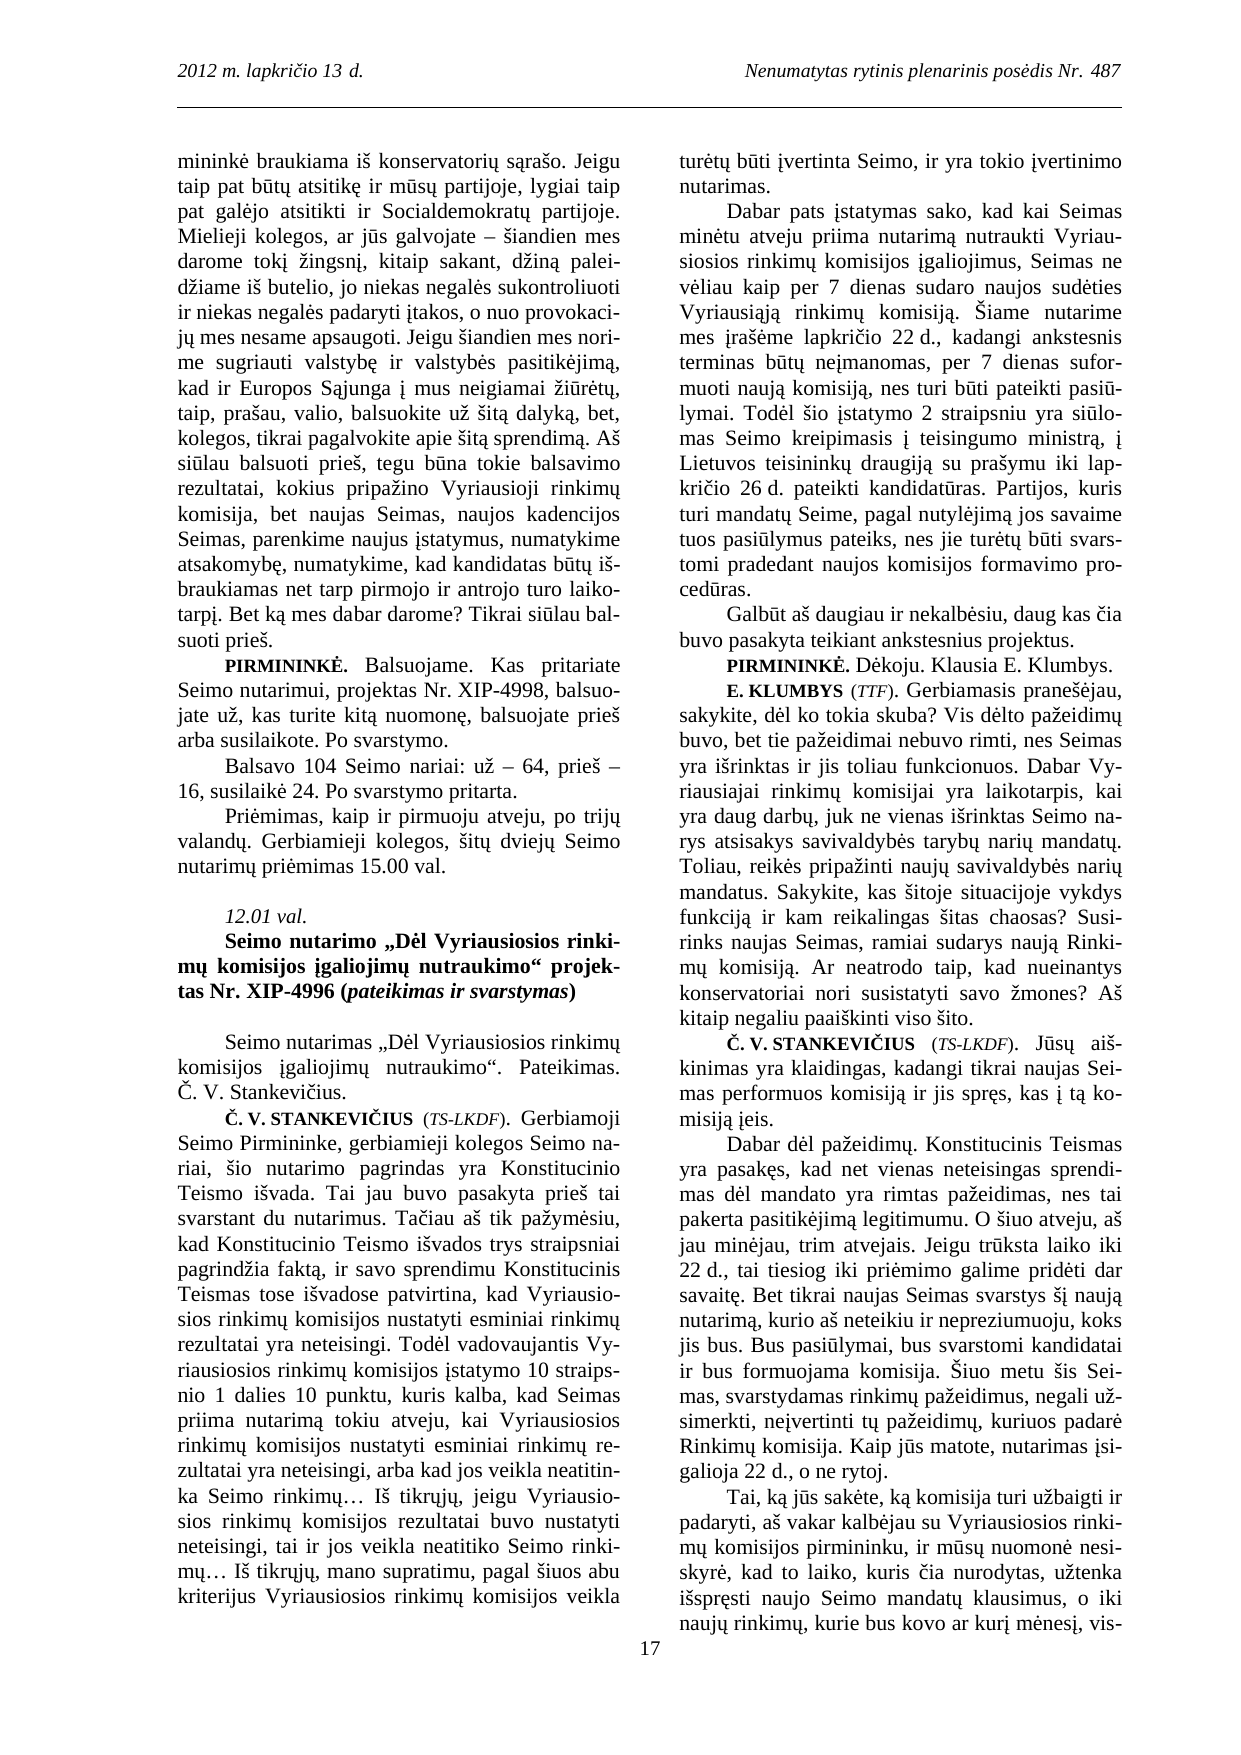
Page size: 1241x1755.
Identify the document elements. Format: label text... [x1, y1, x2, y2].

text PIRMININKĖ. Bal­suo­ja­me. Kas pri­ta­ria­te Sei­mo nu­ta­ri­mui, pro­jek­tas Nr. XIP-4998, bal­suo­ja­te už, kas tu­ri­te ki­tą nuo­mo­nę, bal­suo­ja­te prieš ar­ba su­si­lai­ko­te. Po svars­ty­mo. [177, 652, 620, 753]
text Sei­mo nu­ta­ri­mas „Dėl Vy­riau­sio­sios rin­ki­mų ko­mi­si­jos įga­lio­ji­mų nu­trau­ki­mo“. Pa­tei­ki­mas. Č. V. Stan­ke­vi­čius. [177, 1029, 620, 1104]
text Č. V. STANKEVIČIUS (TS-LKDF). Ger­bia­mo­ji Sei­mo Pir­mi­nin­ke, ger­bia­mie­ji ko­le­gos Sei­mo na­riai, šio nu­ta­ri­mo pa­grin­das yra Kon­sti­tu­ci­nio Teis­mo iš­va­da. Tai jau bu­vo pa­sa­ky­ta prieš tai svars­tant du nu­ta­ri­mus. Ta­čiau aš tik pa­žy­mė­siu, kad Kon­sti­tu­ci­nio Teis­mo iš­va­dos trys straips­niai pa­grin­džia fak­tą, ir sa­vo spren­di­mu Kon­sti­tu­ci­nis Teis­mas to­se iš­va­do­se pa­tvir­ti­na, kad Vy­riau­sio­sios rin­ki­mų ko­mi­si­jos nu­sta­ty­ti es­mi­niai rin­ki­mų re­zul­ta­tai yra ne­tei­sin­gi. To­dėl va­do­vau­jan­tis Vy­riau­sio­sios rin­ki­mų ko­mi­si­jos įsta­ty­mo 10 straips­nio 1 da­lies 10 punk­tu, ku­ris kal­ba, kad Sei­mas pri­ima nu­ta­ri­mą to­kiu at­ve­ju, kai Vy­riau­sio­sios rin­ki­mų ko­mi­si­jos nu­sta­ty­ti es­mi­niai rin­ki­mų re­zul­ta­tai yra ne­tei­sin­gi, ar­ba kad jos veik­la ne­ati­tin­ka Sei­mo rin­ki­mų… Iš tik­rų­jų, jei­gu Vy­riau­sio­sios rin­ki­mų ko­mi­si­jos re­zul­ta­tai bu­vo nu­sta­ty­ti ne­tei­sin­gi, tai ir jos veik­la ne­ati­ti­ko Sei­mo rin­ki­mų… Iš tik­rų­jų, ma­no su­pra­ti­mu, pa­gal šiuos abu kri­te­ri­jus Vy­riau­sio­sios rin­ki­mų ko­mi­si­jos veik­la [177, 1104, 620, 1609]
text mi­nin­kė brau­kia­ma iš kon­ser­va­to­rių są­ra­šo. Jei­gu taip pat bū­tų at­si­ti­kę ir mū­sų par­ti­jo­je, ly­giai taip pat ga­lė­jo at­si­tik­ti ir So­cial­de­mok­ra­tų par­ti­jo­je. Mie­lie­ji ko­le­gos, ar jūs gal­vo­ja­te – šian­dien mes da­ro­me to­kį žings­nį, ki­taip sa­kant, dži­ną pa­lei­džia­me iš bu­te­lio, jo nie­kas ne­ga­lės su­kon­tro­liuo­ti ir nie­kas ne­ga­lės pa­da­ry­ti įta­kos, o nuo pro­vo­ka­ci­jų mes ne­sa­me ap­sau­go­ti. Jei­gu šian­dien mes no­ri­me su­griau­ti vals­ty­bę ir vals­ty­bės pa­si­ti­kė­ji­mą, kad ir Eu­ro­pos Są­jun­ga į mus nei­gia­mai žiū­rė­tų, taip, pra­šau, va­lio, bal­suo­ki­te už ši­tą da­ly­ką, bet, ko­le­gos, tik­rai pa­gal­vo­ki­te apie ši­tą spren­di­mą. Aš siū­lau bal­suo­ti prieš, te­gu bū­na to­kie bal­sa­vi­mo re­zul­ta­tai, ko­kius pri­pa­ži­no Vy­riau­sio­ji rin­ki­mų ko­mi­si­ja, bet nau­jas Sei­mas, nau­jos ka­den­ci­jos Sei­mas, pa­ren­ki­me nau­jus įsta­ty­mus, nu­ma­ty­ki­me at­sa­ko­my­bę, nu­ma­ty­ki­me, kad kan­di­da­tas bū­tų iš­brau­kia­mas net tarp pir­mo­jo ir ant­ro­jo tu­ro lai­ko­tar­pį. Bet ką mes da­bar da­ro­me? Tik­rai siū­lau bal­suo­ti prieš. [177, 148, 620, 652]
text Da­bar dėl pa­žei­di­mų. Kon­sti­tu­ci­nis Teis­mas yra pa­sa­kęs, kad net vie­nas ne­tei­sin­gas spren­di­mas dėl man­da­to yra rim­tas pa­žei­di­mas, nes tai pa­ker­ta pa­si­ti­kė­ji­mą le­gi­ti­mu­mu. O šiuo at­ve­ju, aš jau mi­nė­jau, trim at­ve­jais. Jei­gu trūks­ta lai­ko iki 22 d., tai tie­siog iki pri­ėmi­mo ga­li­me pri­dė­ti dar sa­vai­tę. Bet tik­rai nau­jas Sei­mas svars­tys šį nau­ją nu­ta­ri­mą, ku­rio aš ne­tei­kiu ir ne­pre­ziu­muo­ju, koks jis bus. Bus pa­siū­ly­mai, bus svars­to­mi kan­di­da­tai ir bus for­muo­ja­ma ko­mi­si­ja. Šiuo me­tu šis Sei­mas, svars­ty­da­mas rin­ki­mų pa­žei­di­mus, ne­ga­li už­si­merk­ti, ne­įver­tin­ti tų pa­žei­di­mų, ku­riuos pa­da­rė Rin­ki­mų ko­mi­si­ja. Kaip jūs ma­to­te, nu­ta­ri­mas įsi­ga­lio­ja 22 d., o ne ry­toj. [679, 1131, 1122, 1484]
text 12.01 val. [224, 904, 620, 928]
text Pri­ėmi­mas, kaip ir pir­muo­ju at­ve­ju, po tri­jų va­lan­dų. Ger­bia­mie­ji ko­le­gos, ši­tų dvie­jų Sei­mo nu­ta­ri­mų pri­ėmi­mas 15.00 val. [177, 803, 620, 879]
text Gal­būt aš dau­giau ir ne­kal­bė­siu, daug kas čia bu­vo pa­sa­ky­ta tei­kiant anks­tes­nius pro­jek­tus. [679, 601, 1122, 652]
text Sei­mo nu­ta­ri­mo „Dėl Vy­riau­sio­sios rin­ki­mų ko­mi­si­jos įga­lio­ji­mų nu­trau­ki­mo“ pro­jek­tas Nr. XIP-4996 (pa­tei­ki­mas ir svars­ty­mas) [177, 928, 620, 1004]
text E. KLUMBYS (TTF). Ger­bia­ma­sis pra­ne­šė­jau, sa­ky­ki­te, dėl ko to­kia sku­ba? Vis dėl­to pa­žei­di­mų bu­vo, bet tie pa­žei­di­mai ne­bu­vo rim­ti, nes Sei­mas yra iš­rink­tas ir jis to­liau funk­cio­nuos. Da­bar Vy­riau­sia­jai rin­ki­mų ko­mi­si­jai yra lai­ko­tar­pis, kai yra daug dar­bų, juk ne vie­nas iš­rink­tas Sei­mo na­rys at­si­sa­kys sa­vi­val­dy­bės ta­ry­bų na­rių man­da­tų. To­liau, rei­kės pri­pa­žin­ti nau­jų sa­vi­val­dy­bės na­rių man­da­tus. Sa­ky­ki­te, kas ši­to­je si­tu­a­ci­jo­je vyk­dys funk­ci­ją ir kam rei­ka­lin­gas ši­tas cha­o­sas? Su­si­rinks nau­jas Sei­mas, ra­miai su­da­rys nau­ją Rin­ki­mų ko­mi­si­ją. Ar ne­at­ro­do taip, kad nu­ei­nan­tys kon­ser­va­to­riai no­ri su­si­sta­ty­ti sa­vo žmo­nes? Aš ki­taip ne­ga­liu pa­aiš­kin­ti vi­so ši­to. [679, 677, 1122, 1030]
text tu­rė­tų bū­ti įver­tin­ta Sei­mo, ir yra to­kio įver­ti­ni­mo nu­ta­ri­mas. [679, 148, 1122, 198]
text Bal­sa­vo 104 Sei­mo na­riai: už – 64, prieš – 16, su­si­lai­kė 24. Po svars­ty­mo pri­tar­ta. [177, 753, 620, 803]
text PIRMININKĖ. Dė­ko­ju. Klau­sia E. Klum­bys. [679, 652, 1122, 677]
text Da­bar pats įsta­ty­mas sa­ko, kad kai Sei­mas mi­nė­tu at­ve­ju pri­ima nu­ta­ri­mą nu­trauk­ti Vy­riau­sio­sios rin­ki­mų ko­mi­si­jos įga­lio­ji­mus, Sei­mas ne vė­liau kaip per 7 die­nas su­da­ro nau­jos su­dė­ties Vy­riau­si­ą­ją rin­ki­mų ko­mi­si­ją. Šia­me nu­ta­ri­me mes įra­šė­me lap­kri­čio 22 d., ka­dan­gi anks­tes­nis ter­mi­nas bū­tų ne­įma­no­mas, per 7 die­nas su­for­muo­ti nau­ją ko­mi­si­ją, nes tu­ri bū­ti pa­teik­ti pa­siū­ly­mai. To­dėl šio įsta­ty­mo 2 straips­niu yra siū­lo­mas Sei­mo krei­pi­ma­sis į tei­sin­gu­mo mi­nist­rą, į Lie­tu­vos tei­si­nin­kų drau­gi­ją su pra­šy­mu iki lap­kričio 26 d. pa­teik­ti kan­di­da­tū­ras. Par­ti­jos, ku­ris tu­ri man­da­tų Sei­me, pa­gal nu­ty­lė­ji­mą jos sa­vai­me tuos pa­siū­ly­mus pa­teiks, nes jie tu­rė­tų bū­ti svars­to­mi pra­de­dant nau­jos ko­mi­si­jos for­ma­vi­mo pro­ce­dū­ras. [679, 198, 1122, 601]
text Č. V. STANKEVIČIUS (TS-LKDF). Jū­sų aiš­kini­mas yra klai­din­gas, ka­dan­gi tik­rai nau­jas Sei­mas per­for­muos ko­mi­si­ją ir jis spręs, kas į tą ko­mi­si­ją įeis. [679, 1030, 1122, 1131]
text Tai, ką jūs sa­kė­te, ką ko­mi­si­ja tu­ri už­baig­ti ir pa­da­ry­ti, aš va­kar kal­bė­jau su Vy­riau­sio­sios rin­ki­mų ko­mi­si­jos pir­mi­nin­ku, ir mū­sų nuo­mo­nė ne­si­sky­rė, kad to lai­ko, ku­ris čia nu­ro­dy­tas, už­ten­ka iš­spręs­ti nau­jo Sei­mo man­da­tų klau­si­mus, o iki nau­jų rin­ki­mų, ku­rie bus ko­vo ar ku­rį mė­ne­sį, vis­ [679, 1484, 1122, 1635]
